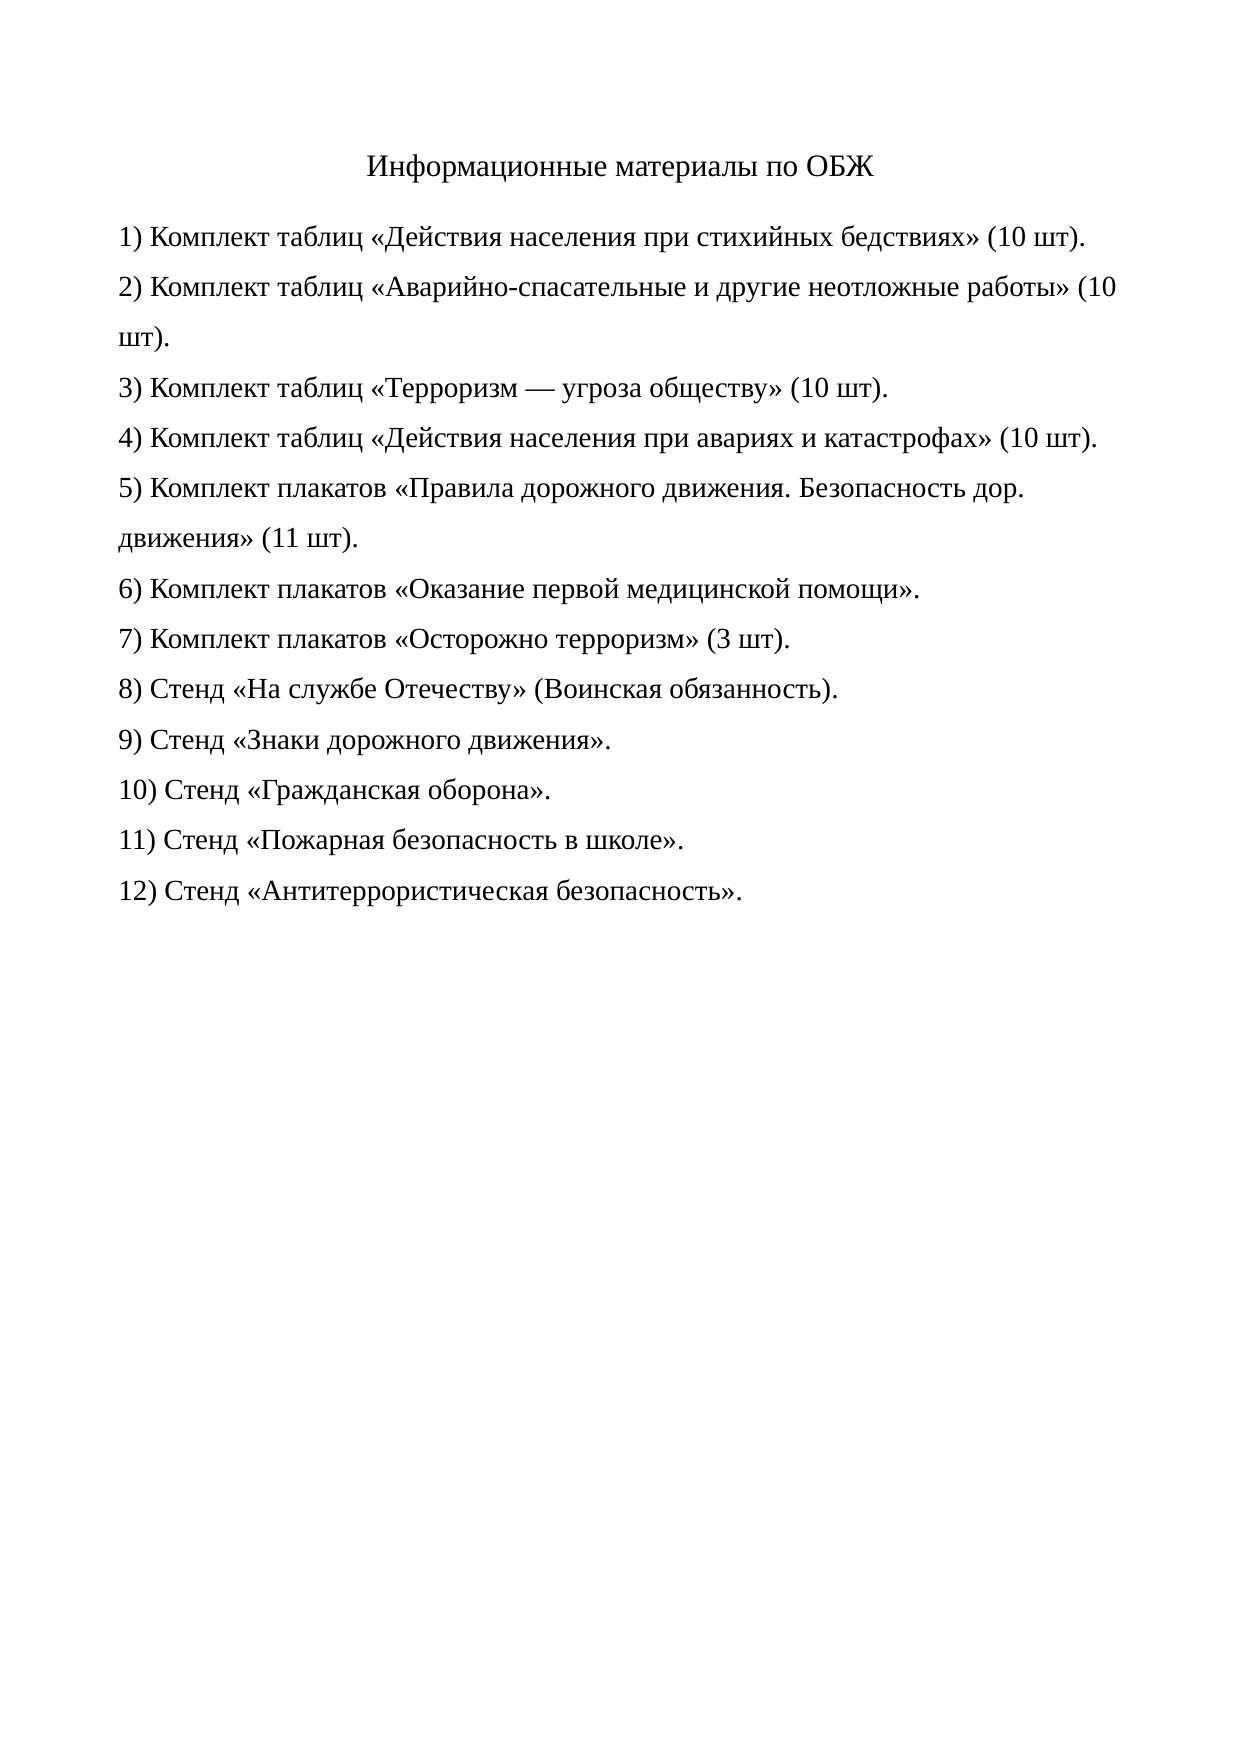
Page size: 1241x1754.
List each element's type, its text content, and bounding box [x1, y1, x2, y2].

text 8) Стенд «На службе Отечеству» (Воинская обязанность). [118, 672, 1122, 705]
text 3) Комплект таблиц «Терроризм — угроза обществу» (10 шт). [118, 370, 1122, 403]
text 6) Комплект плакатов «Оказание первой медицинской помощи». [118, 571, 1122, 604]
text 12) Стенд «Антитеррористическая безопасность». [118, 873, 1122, 906]
text 11) Стенд «Пожарная безопасность в школе». [118, 822, 1122, 856]
text 1) Комплект таблиц «Действия населения при стихийных бедствиях» (10 шт). [118, 219, 1122, 252]
text 4) Комплект таблиц «Действия населения при авариях и катастрофах» (10 шт). [118, 420, 1122, 453]
text Информационные материалы по ОБЖ [118, 147, 1122, 183]
text 9) Стенд «Знаки дорожного движения». [118, 722, 1122, 755]
text 7) Комплект плакатов «Осторожно терроризм» (3 шт). [118, 621, 1122, 655]
text 10) Стенд «Гражданская оборона». [118, 772, 1122, 806]
text 5) Комплект плакатов «Правила дорожного движения. Безопасность дор. движения» (11 шт). [118, 470, 1122, 554]
text 2) Комплект таблиц «Аварийно-спасательные и другие неотложные работы» (10 шт). [118, 269, 1122, 353]
